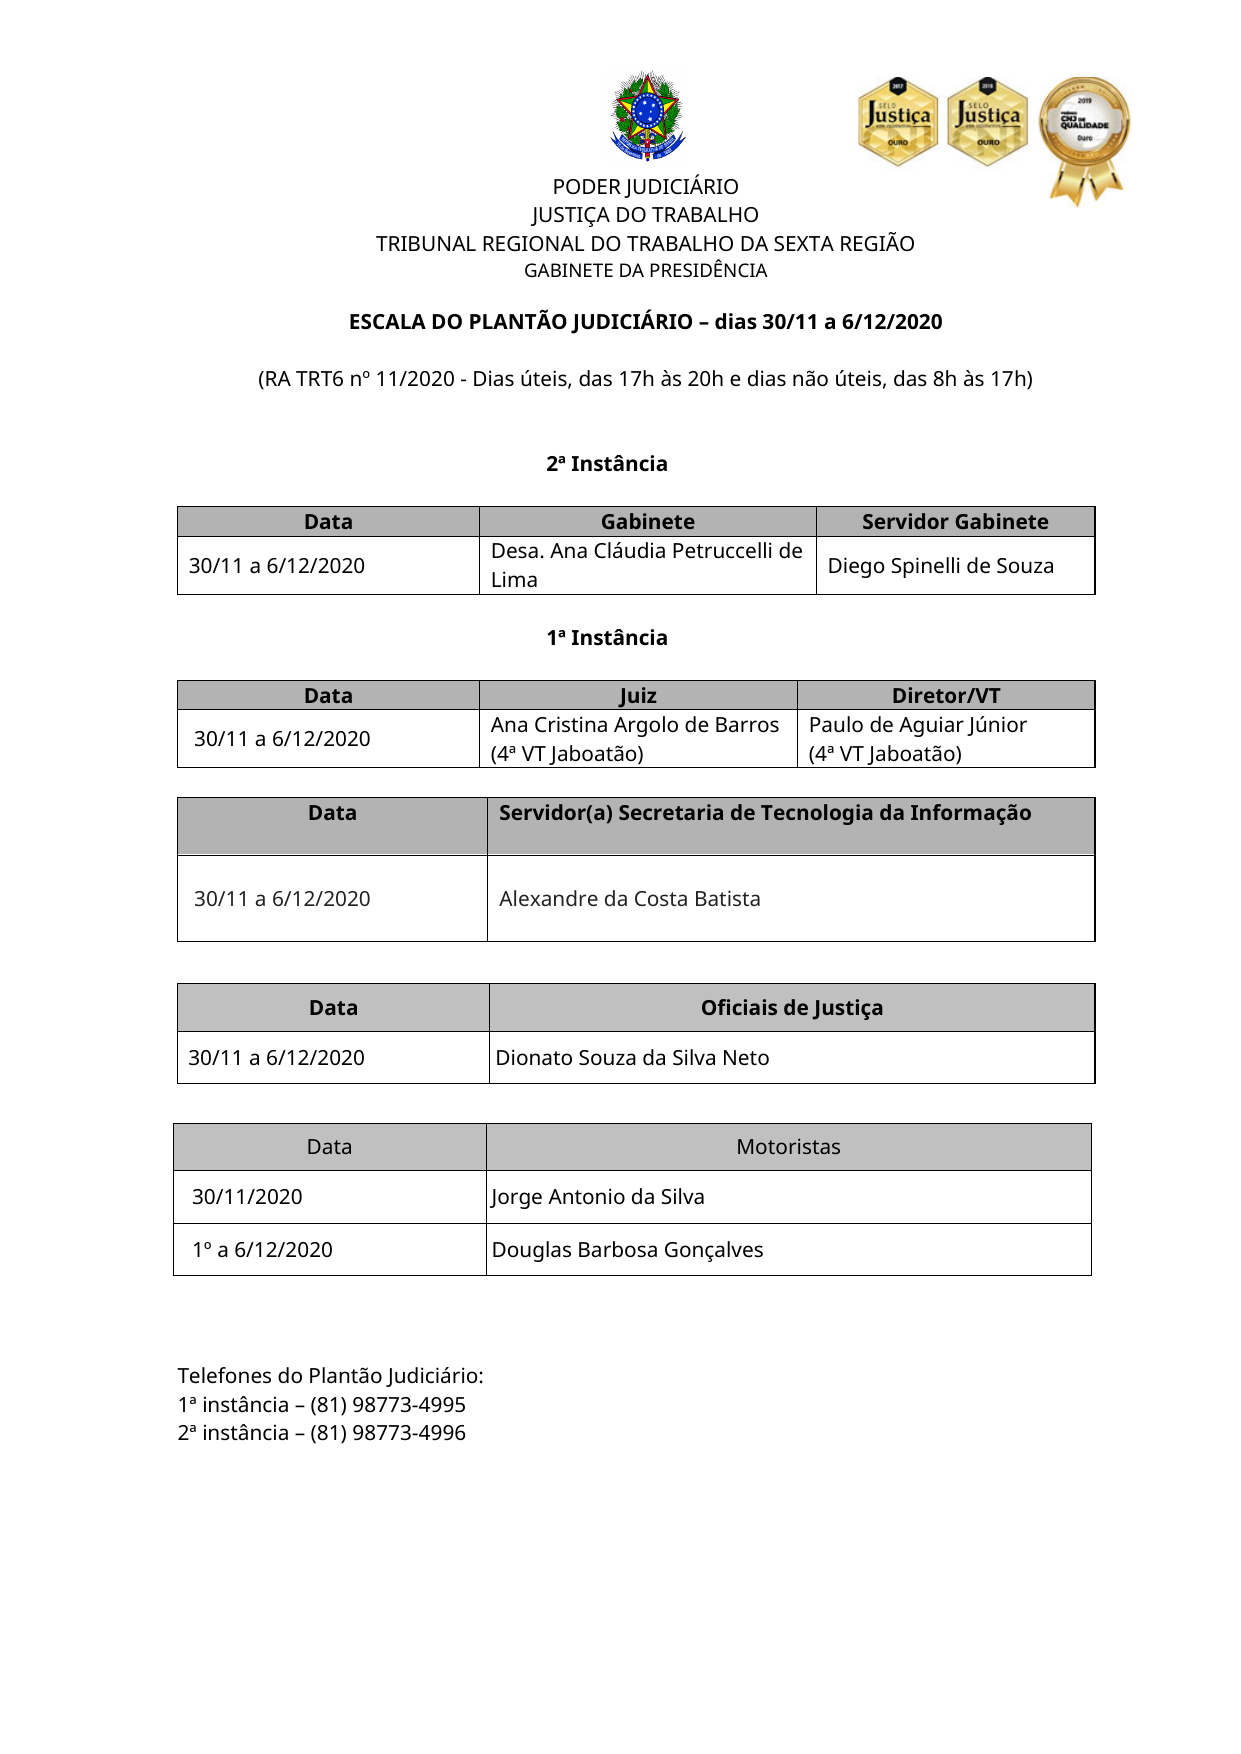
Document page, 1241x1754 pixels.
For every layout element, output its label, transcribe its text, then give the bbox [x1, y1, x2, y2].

text (RA TRT6 nº 11/2020 - Dias úteis, das 17h às 20h e dias não úteis, das 8h às 17h) [177, 364, 1114, 392]
table_header Servidor Gabinete [817, 507, 1094, 536]
text 2ª instância – (81) 98773-4996 [177, 1418, 1114, 1447]
table_header Data [178, 681, 479, 709]
table_header Gabinete [480, 507, 816, 536]
table_header Oficiais de Justiça [490, 984, 1094, 1031]
table_header Servidor(a) Secretaria de Tecnologia da Informação [488, 798, 1094, 854]
picture [606, 68, 688, 163]
table_cell 30/11 a 6/12/2020 [178, 537, 479, 593]
table_cell 1º a 6/12/2020 [174, 1224, 486, 1275]
table_cell Alexandre da Costa Batista [488, 856, 1094, 941]
table_cell 30/11 a 6/12/2020 [178, 856, 487, 941]
table_header Data [178, 507, 479, 536]
picture [858, 77, 1132, 208]
table_cell Ana Cristina Argolo de Barros (4ª VT Jaboatão) [480, 710, 797, 767]
table_cell Paulo de Aguiar Júnior (4ª VT Jaboatão) [798, 710, 1094, 767]
text 1ª Instância [365, 623, 1114, 651]
text 1ª instância – (81) 98773-4995 [177, 1390, 1114, 1418]
table_header Diretor/VT [798, 681, 1094, 709]
table_header Data [178, 984, 489, 1031]
table_header Data [174, 1124, 486, 1170]
table_cell Diego Spinelli de Souza [817, 537, 1094, 593]
table_cell Desa. Ana Cláudia Petruccelli de Lima [480, 537, 816, 593]
table_cell Douglas Barbosa Gonçalves [487, 1224, 1091, 1275]
table_cell 30/11 a 6/12/2020 [178, 710, 479, 767]
table_header Juiz [480, 681, 797, 709]
text Telefones do Plantão Judiciário: [177, 1361, 1114, 1390]
table_cell 30/11/2020 [174, 1171, 486, 1222]
text 2ª Instância [365, 449, 1114, 478]
table_cell 30/11 a 6/12/2020 [178, 1032, 489, 1083]
table_cell Jorge Antonio da Silva [487, 1171, 1091, 1222]
table_header Data [178, 798, 487, 854]
table_cell Dionato Souza da Silva Neto [490, 1032, 1094, 1083]
text ESCALA DO PLANTÃO JUDICIÁRIO – dias 30/11 a 6/12/2020 [177, 307, 1114, 335]
table_header Motoristas [487, 1124, 1091, 1170]
